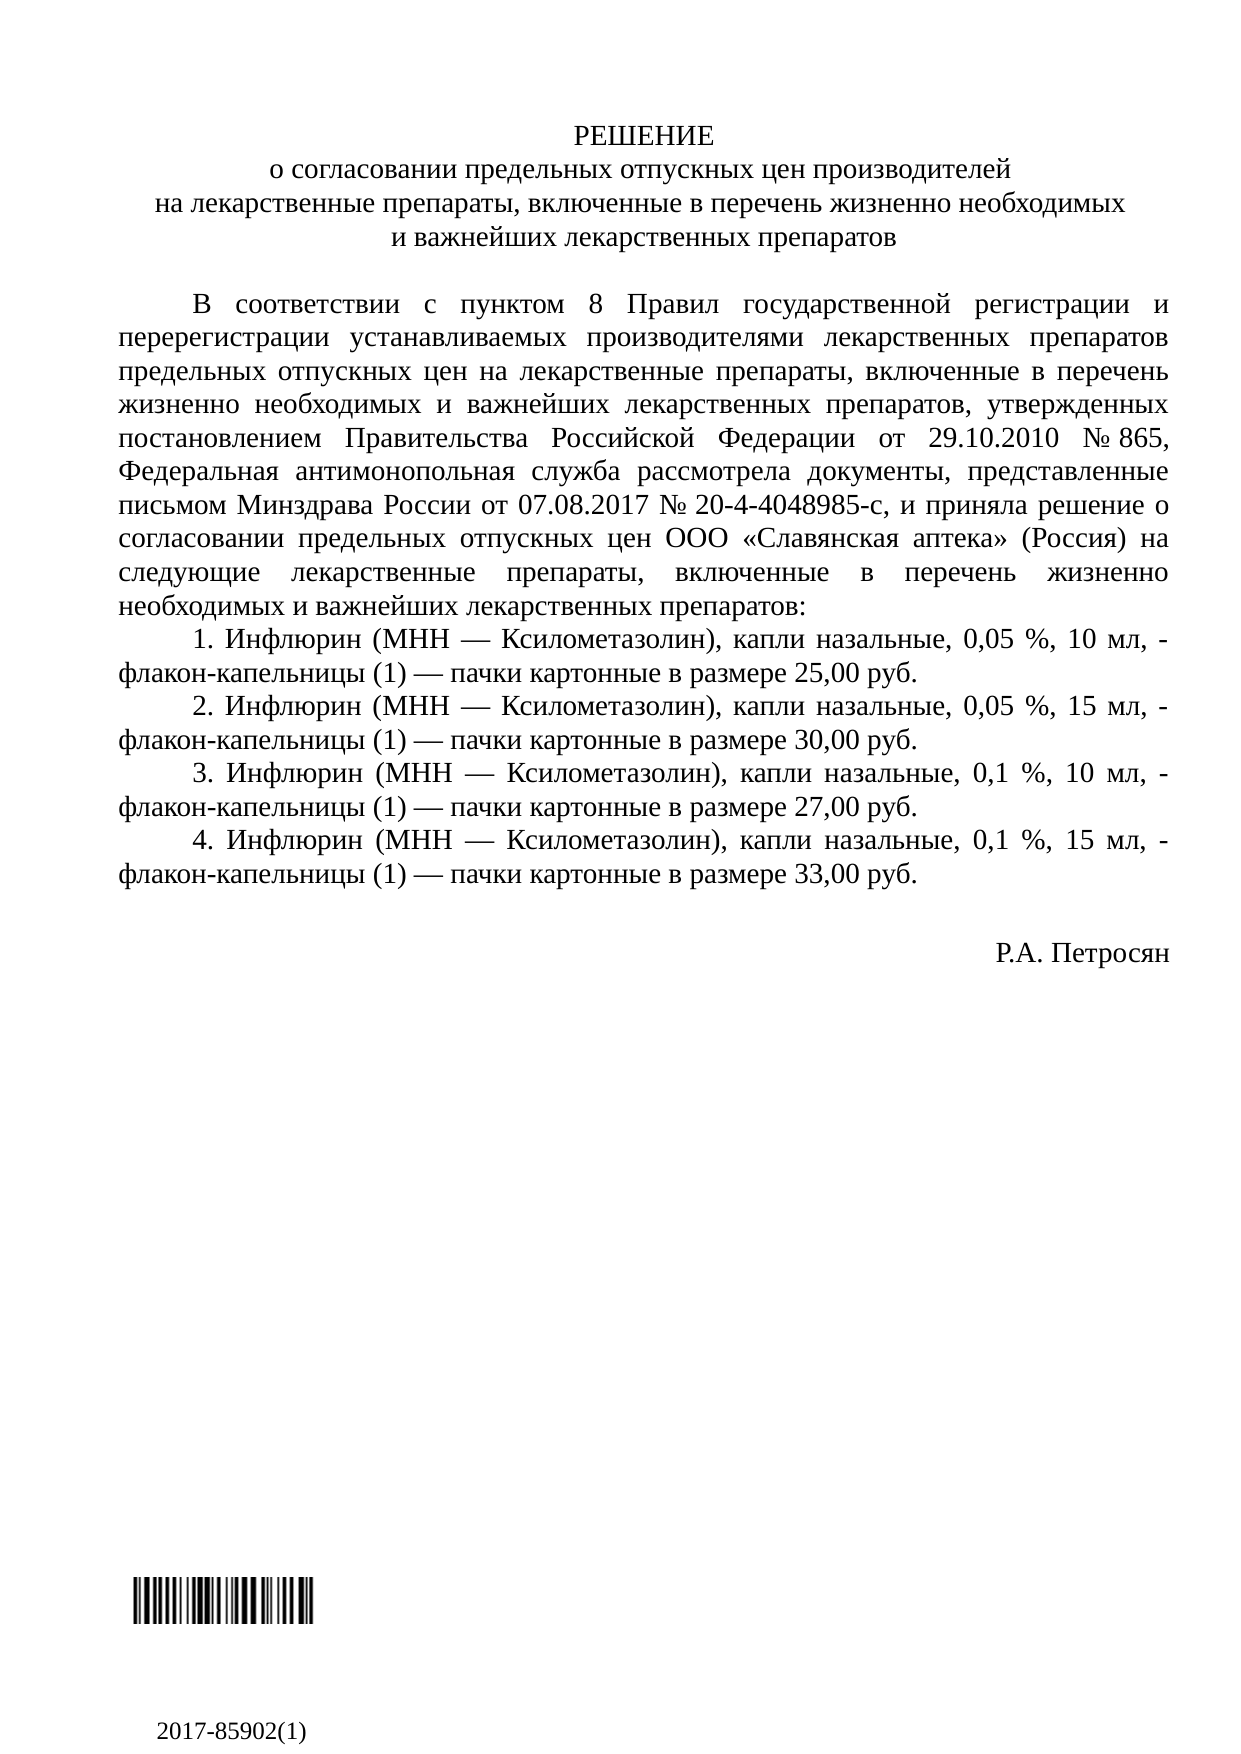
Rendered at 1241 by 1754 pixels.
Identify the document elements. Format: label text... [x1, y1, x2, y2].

text на лекарственные препараты, включенные в перечень жизненно необходимых [118, 185, 1170, 219]
text и важнейших лекарственных препаратов [118, 219, 1170, 252]
text 3. Инфлюрин (МНН — Ксилометазолин), капли назальные, 0,1 %, 10 мл, - флакон-капельницы (1) — пачки картонные в размере 27,00 руб. [118, 755, 1170, 822]
text 1. Инфлюрин (МНН — Ксилометазолин), капли назальные, 0,05 %, 10 мл, - флакон-капельницы (1) — пачки картонные в размере 25,00 руб. [118, 621, 1170, 688]
text 2. Инфлюрин (МНН — Ксилометазолин), капли назальные, 0,05 %, 15 мл, - флакон-капельницы (1) — пачки картонные в размере 30,00 руб. [118, 688, 1170, 755]
text Р.А. Петросян [118, 936, 1170, 969]
picture [118, 1577, 331, 1624]
text о согласовании предельных отпускных цен производителей [118, 152, 1170, 185]
text 4. Инфлюрин (МНН — Ксилометазолин), капли назальные, 0,1 %, 15 мл, - флакон-капельницы (1) — пачки картонные в размере 33,00 руб. [118, 822, 1170, 889]
text РЕШЕНИЕ [118, 118, 1170, 152]
text В соответствии с пунктом 8 Правил государственной регистрации и перерегистрации устанавливаемых производителями лекарственных препаратов предельных отпускных цен на лекарственные препараты, включенные в перечень жизненно необходимых и важнейших лекарственных препаратов, утвержденных постановлением Правительства Российской Федерации от 29.10.2010 № 865, Федеральная антимонопольная служба рассмотрела документы, представленные письмом Минздрава России от 07.08.2017 № 20-4-4048985-с, и приняла решение о согласовании предельных отпускных цен ООО «Славянская аптека» (Россия) на следующие лекарственные препараты, включенные в перечень жизненно необходимых и важнейших лекарственных препаратов: [118, 286, 1170, 621]
